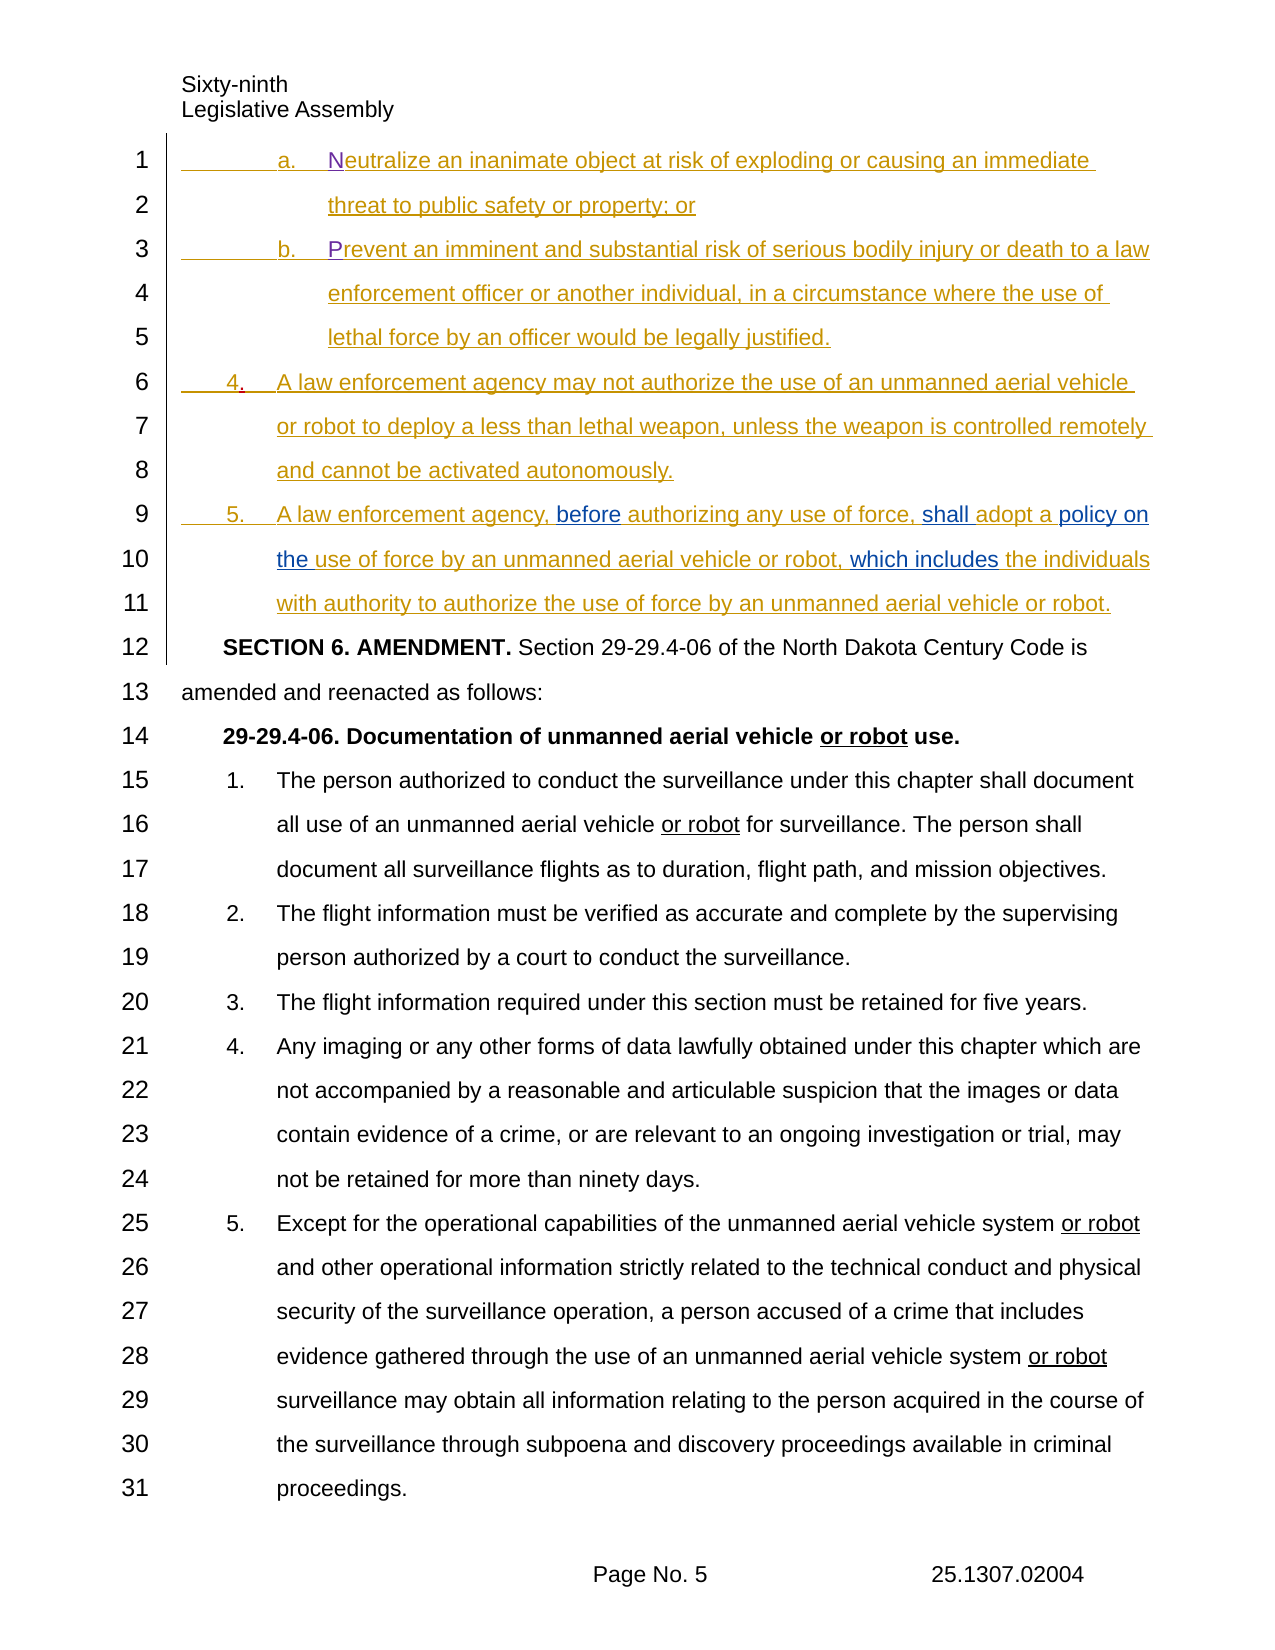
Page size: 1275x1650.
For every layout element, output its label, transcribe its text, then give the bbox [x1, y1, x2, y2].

text 1. The person authorized to conduct the surveillance under this chapter shall document all use of an unmanned aerial vehicle or robot for surveillance. The person shall document all surveillance flights as to duration, flight path, and mission objectives. [181, 753, 1154, 886]
text 4. A law enforcement agency may not authorize the use of an unmanned aerial vehicle or robot to deploy a less than lethal weapon, unless the weapon is controlled remotely and cannot be activated autonomously. [181, 355, 1154, 487]
text 5. Except for the operational capabilities of the unmanned aerial vehicle system or robot and other operational information strictly related to the technical conduct and physical security of the surveillance operation, a person accused of a crime that includes evidence gathered through the use of an unmanned aerial vehicle system or robot surveillance may obtain all information relating to the person acquired in the course of the surveillance through subpoena and discovery proceedings available in criminal proceedings. [181, 1196, 1154, 1506]
text SECTION 6. AMENDMENT. Section 29‑29.4‑06 of the North Dakota Century Code is amended and reenacted as follows: [181, 620, 1154, 709]
text 4. Any imaging or any other forms of data lawfully obtained under this chapter which are not accompanied by a reasonable and articulable suspicion that the images or data contain evidence of a crime, or are relevant to an ongoing investigation or trial, may not be retained for more than ninety days. [181, 1019, 1154, 1196]
subtitle 29‑29.4‑06. Documentation of unmanned aerial vehicle or robot use. [181, 709, 1154, 753]
text a. Neutralize an inanimate object at risk of exploding or causing an immediate threat to public safety or property; or [181, 133, 1154, 222]
text 3. The flight information required under this section must be retained for five years. [181, 974, 1154, 1019]
text b. Prevent an imminent and substantial risk of serious bodily injury or death to a law enforcement officer or another individual, in a circumstance where the use of lethal force by an officer would be legally justified. [181, 222, 1154, 355]
text 5. A law enforcement agency, before authorizing any use of force, shall adopt a policy on the use of force by an unmanned aerial vehicle or robot, which includes the individuals with authority to authorize the use of force by an unmanned aerial vehicle or robot. [181, 487, 1154, 620]
text 2. The flight information must be verified as accurate and complete by the supervising person authorized by a court to conduct the surveillance. [181, 886, 1154, 974]
